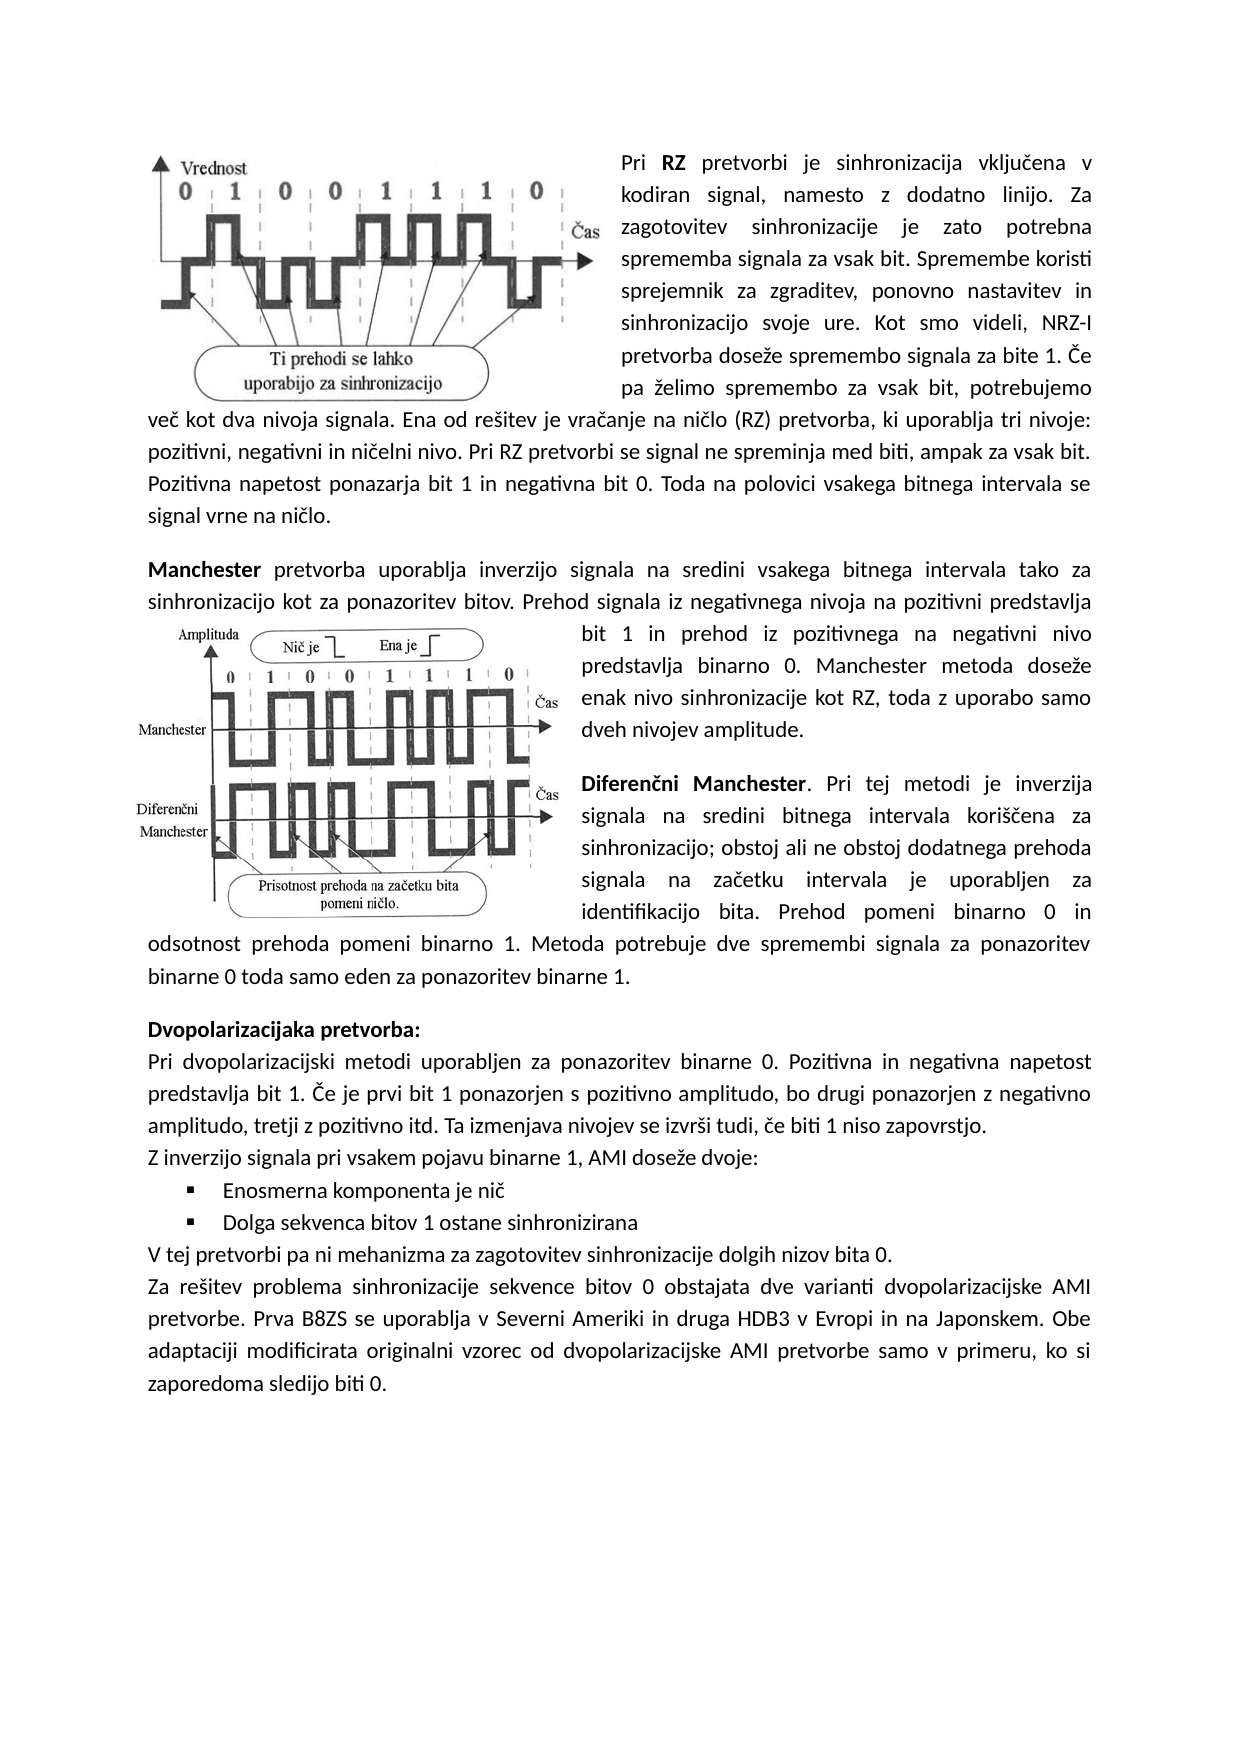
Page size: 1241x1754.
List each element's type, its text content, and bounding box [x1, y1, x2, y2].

text V tej pretvorbi pa ni mehanizma za zagotovitev sinhronizacije dolgih nizov bita 0. [148, 1240, 1093, 1268]
picture [150, 154, 602, 403]
text Za rešitev problema sinhronizacije sekvence bitov 0 obstajata dve varianti dvopolarizacijske AMI pretvorbe. Prva B8ZS se uporablja v Severni Ameriki in druga HDB3 v Evropi in na Japonskem. Obe adaptaciji modificirata originalni vzorec od dvopolarizacijske AMI pretvorbe samo v primeru, ko si zaporedoma sledijo biti 0. [148, 1272, 1093, 1397]
text Pri dvopolarizacijski metodi uporabljen za ponazoritev binarne 0. Pozitivna in negativna napetost predstavlja bit 1. Če je prvi bit 1 ponazorjen s pozitivno amplitudo, bo drugi ponazorjen z negativno amplitudo, tretji z pozitivno itd. Ta izmenjava nivojev se izvrši tudi, če biti 1 niso zapovrstjo. [148, 1047, 1093, 1139]
text Pri RZ pretvorbi je sinhronizacija vključena v kodiran signal, namesto z dodatno linijo. Za zagotovitev sinhronizacije je zato potrebna sprememba signala za vsak bit. Spremembe koristi sprejemnik za zgraditev, ponovno nastavitev in sinhronizacijo svoje ure. Kot smo videli, NRZ-I pretvorba doseže spremembo signala za bite 1. Če pa želimo spremembo za vsak bit, potrebujemo več kot dva nivoja signala. Ena od rešitev je vračanje na ničlo (RZ) pretvorba, ki uporablja tri nivoje: pozitivni, negativni in ničelni nivo. Pri RZ pretvorbi se signal ne spreminja med biti, ampak za vsak bit. Pozitivna napetost ponazarja bit 1 in negativna bit 0. Toda na polovici vsakega bitnega intervala se signal vrne na ničlo. [148, 148, 1093, 530]
text Manchester pretvorba uporablja inverzijo signala na sredini vsakega bitnega intervala tako za sinhronizacijo kot za ponazoritev bitov. Prehod signala iz negativnega nivoja na pozitivni predstavlja bit 1 in prehod iz pozitivnega na negativni nivo predstavlja binarno 0. Manchester metoda doseže enak nivo sinhronizacije kot RZ, toda z uporabo samo dveh nivojev amplitude. [148, 555, 1093, 744]
picture [134, 626, 563, 918]
list Enosmerna komponenta je nič [185, 1176, 1093, 1204]
text Diferenčni Manchester. Pri tej metodi je inverzija signala na sredini bitnega intervala koriščena za sinhronizacijo; obstoj ali ne obstoj dodatnega prehoda signala na začetku intervala je uporabljen za identifikacijo bita. Prehod pomeni binarno 0 in odsotnost prehoda pomeni binarno 1. Metoda potrebuje dve spremembi signala za ponazoritev binarne 0 toda samo eden za ponazoritev binarne 1. [148, 769, 1093, 990]
text Dvopolarizacijaka pretvorba: [148, 1015, 1093, 1043]
text Z inverzijo signala pri vsakem pojavu binarne 1, AMI doseže dvoje: [148, 1143, 1093, 1172]
list Dolga sekvenca bitov 1 ostane sinhronizirana [185, 1208, 1093, 1236]
